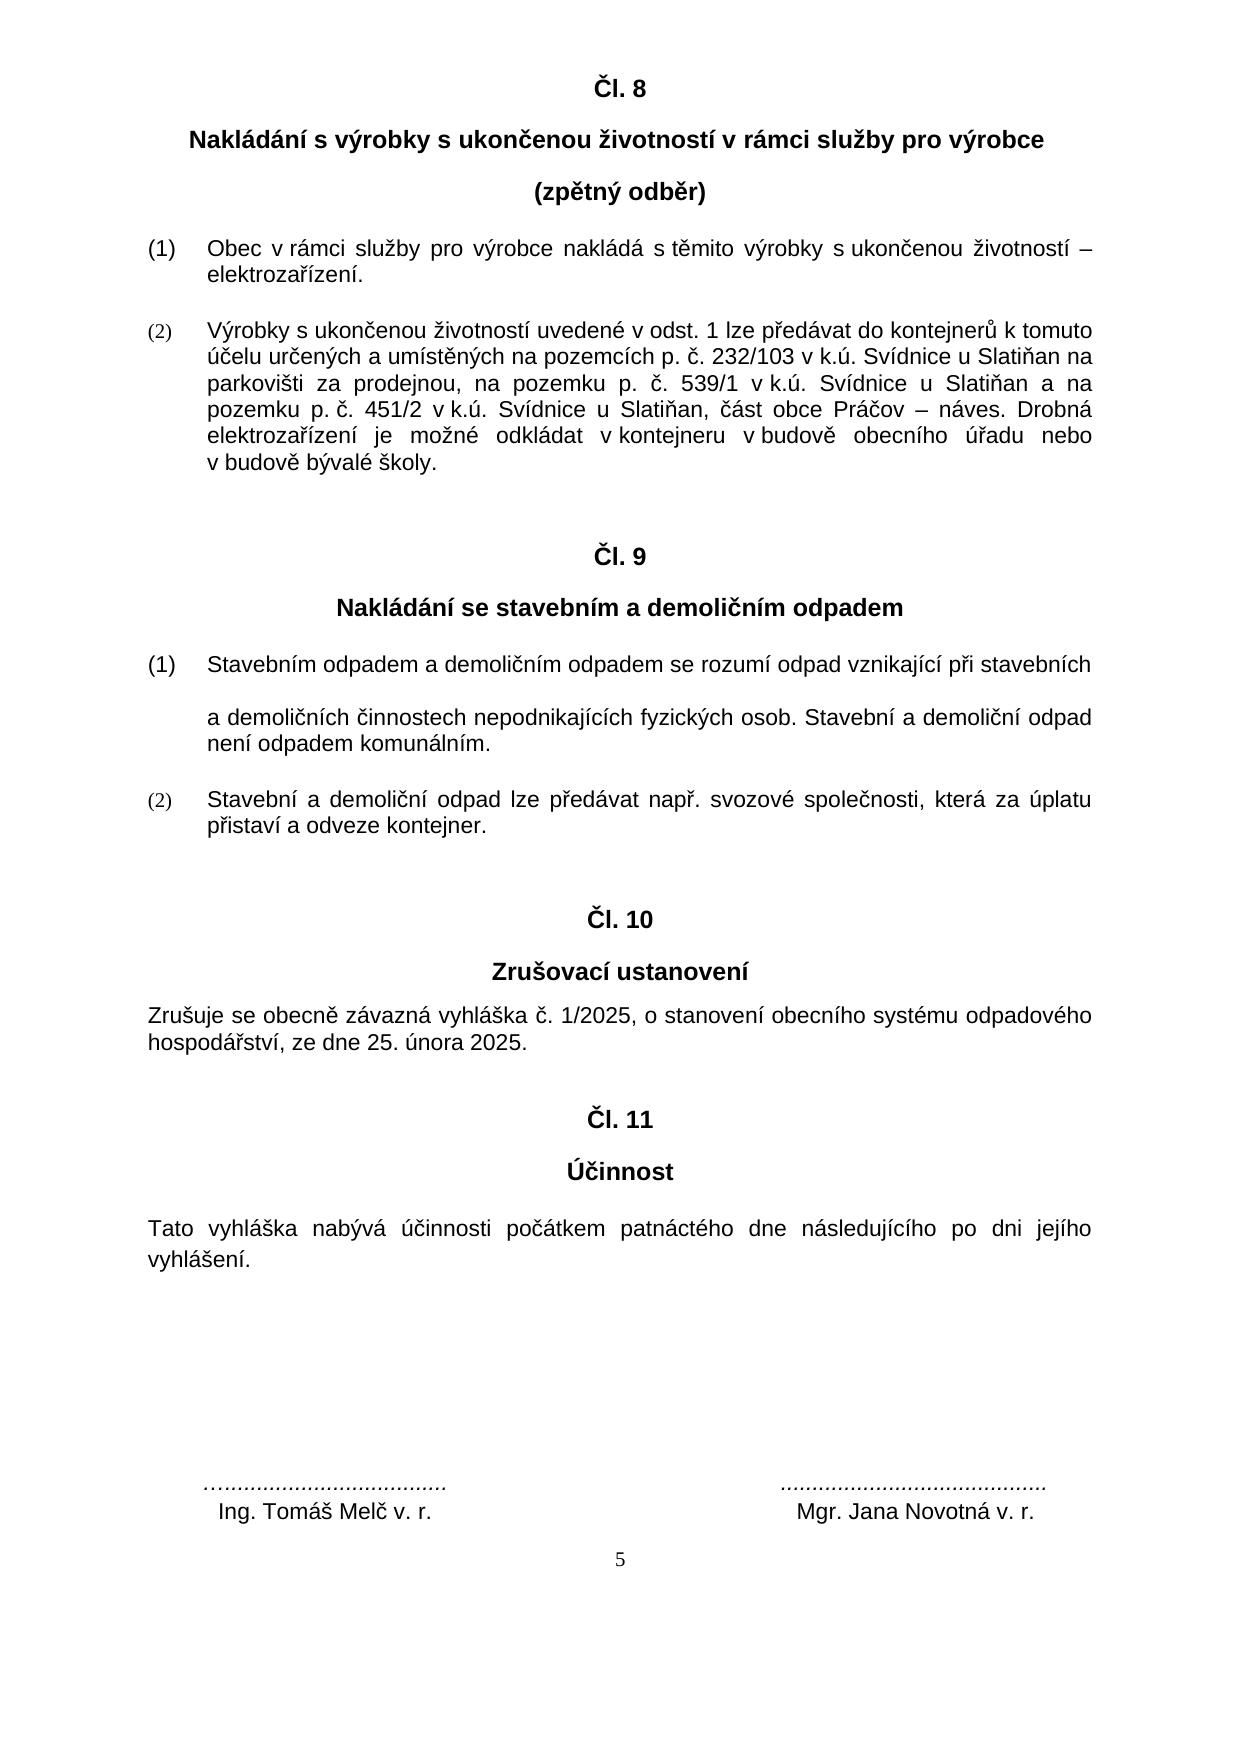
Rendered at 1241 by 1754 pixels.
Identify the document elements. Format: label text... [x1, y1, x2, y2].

text Nakládání se stavebním a demoličním odpadem [148, 593, 1092, 622]
list Výrobky s ukončenou životností uvedené v odst. 1 lze předávat do kontejnerů k tomuto účelu určených a umístěných na pozemcích p. č. 232/103 v k.ú. Svídnice u Slatiňan na parkovišti za prodejnou, na pozemku p. č. 539/1 v k.ú. Svídnice u Slatiňan a na pozemku p. č. 451/2 v k.ú. Svídnice u Slatiňan, část obce Práčov – náves. Drobná elektrozařízení je možné odkládat v kontejneru v budově obecního úřadu nebo v budově bývalé školy. [148, 317, 1092, 475]
text Účinnost [148, 1157, 1092, 1186]
text Nakládání s výrobky s ukončenou životností v rámci služby pro výrobce [148, 126, 1092, 154]
text Ing. Tomáš Melč v. r. Mgr. Jana Novotná v. r. [148, 1498, 1092, 1524]
text Tato vyhláška nabývá účinnosti počátkem patnáctého dne následujícího po dni jejího vyhlášení. [148, 1215, 1092, 1273]
text Zrušovací ustanovení [148, 957, 1092, 986]
text Čl. 10 [148, 905, 1092, 934]
list Stavebním odpadem a demoličním odpadem se rozumí odpad vznikající při stavebních a demoličních činnostech nepodnikajících fyzických osob. Stavební a demoliční odpad není odpadem komunálním. [148, 651, 1092, 757]
text (zpětný odběr) [148, 177, 1092, 206]
text …................................... .......................................... [148, 1469, 1092, 1495]
text Zrušuje se obecně závazná vyhláška č. 1/2025, o stanovení obecního systému odpadového hospodářství, ze dne 25. února 2025. [148, 1002, 1092, 1055]
text Čl. 11 [148, 1105, 1092, 1134]
text Čl. 9 [148, 542, 1092, 571]
list Obec v rámci služby pro výrobce nakládá s těmito výrobky s ukončenou životností – elektrozařízení. [148, 235, 1092, 288]
list Stavební a demoliční odpad lze předávat např. svozové společnosti, která za úplatu přistaví a odveze kontejner. [148, 786, 1092, 839]
text Čl. 8 [148, 74, 1092, 103]
